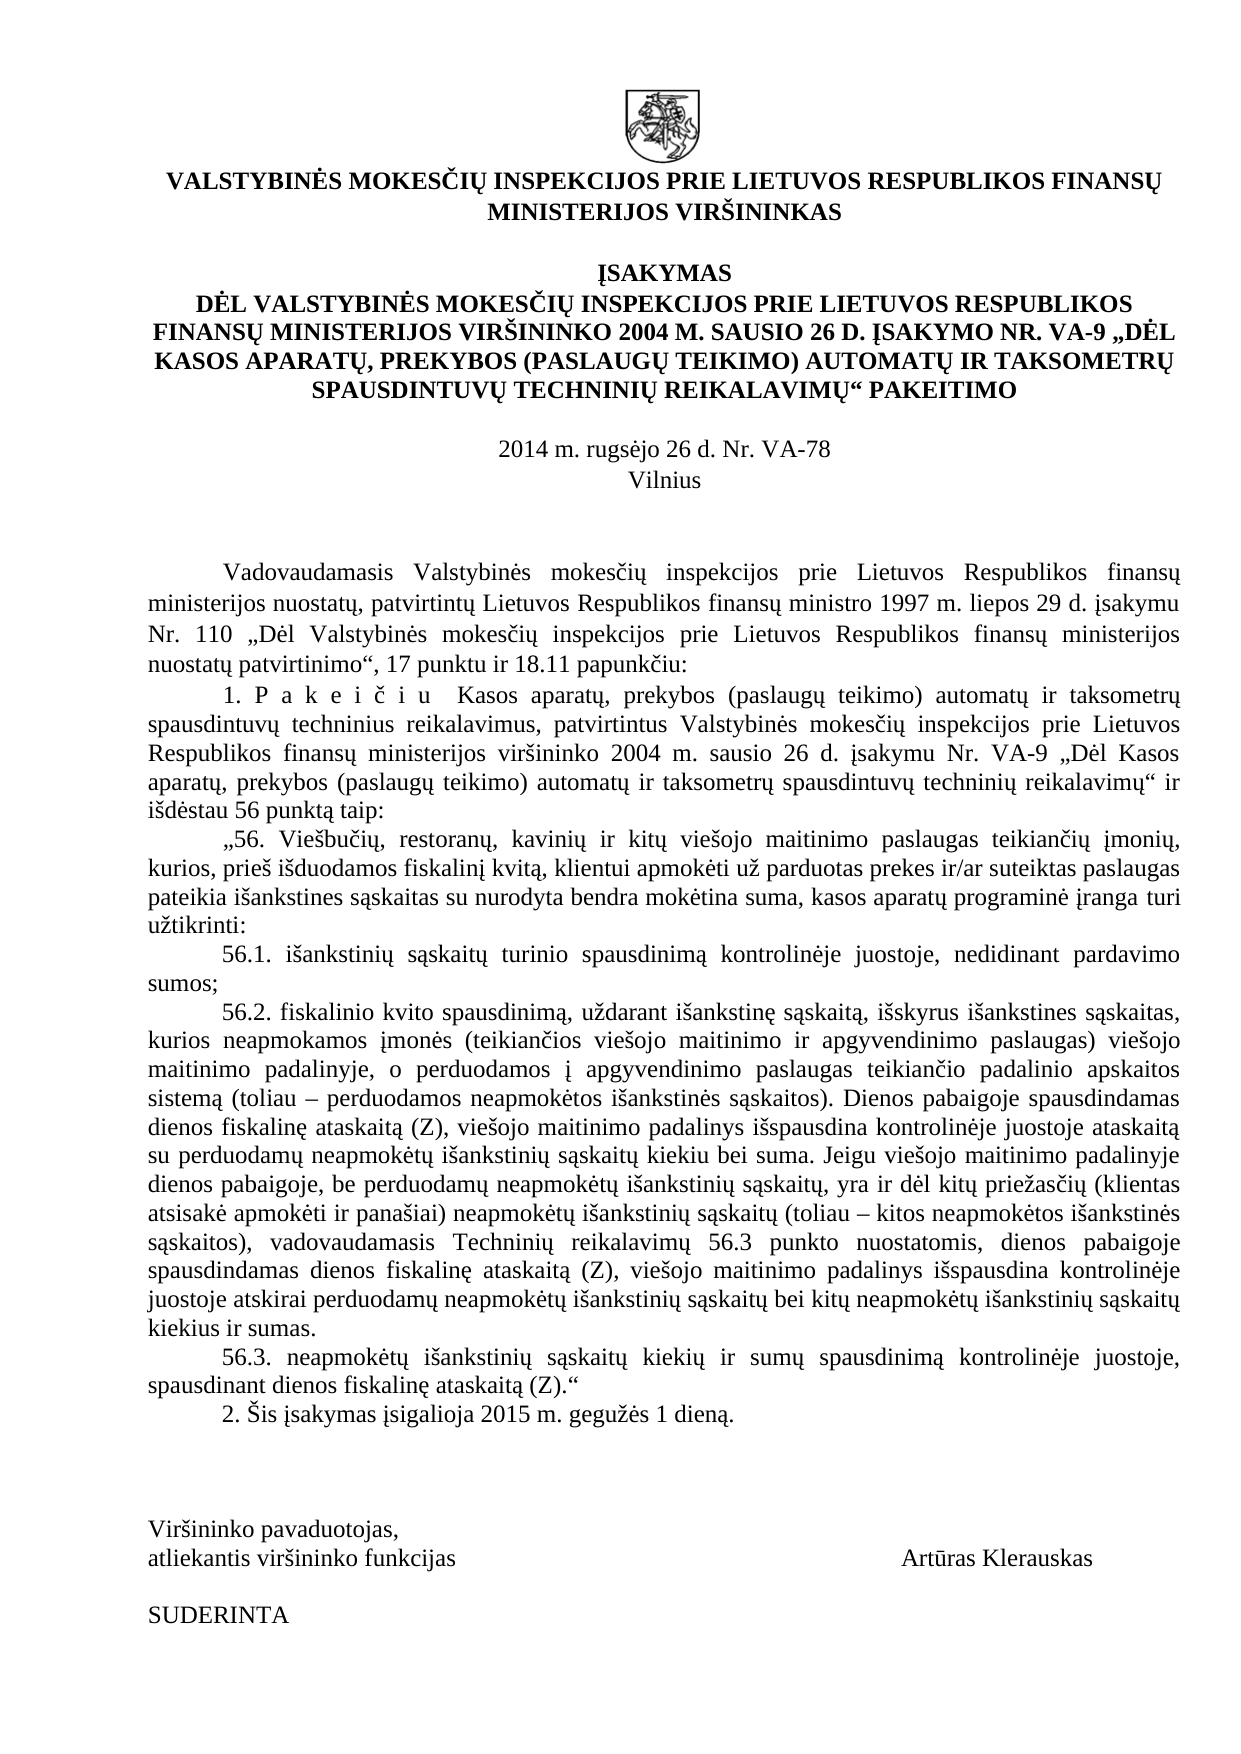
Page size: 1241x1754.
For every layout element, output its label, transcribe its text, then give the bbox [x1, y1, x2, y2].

text 56.3. neapmokėtų išankstinių sąskaitų kiekių ir sumų spausdinimą kontrolinėje juostoje, spausdinant dienos fiskalinę ataskaitą (Z).“ [148, 1342, 1181, 1399]
text VALSTYBINĖS MOKESČIŲ INSPEKCIJOS PRIE LIETUVOS RESPUBLIKOS FINANSŲ MINISTERIJOS VIRŠININKAS [148, 166, 1181, 225]
text 2. Šis įsakymas įsigalioja 2015 m. gegužės 1 dieną. [148, 1399, 1181, 1428]
text dėl VALSTYBINĖS MOKESČIŲ INSPEKCIJOS PRIE LIETUVOS RESPUBLIKOS FINANSŲ MINISTERIJOS VIRŠININKO 2004 M. SAUSIO 26 D. ĮSAKYMO NR. VA-9 „DĖL kasos aparatų, prekybos (paslaugų teikimo) automatų IR TAKSOMETRŲ SPAUSDINTUVŲ TECHNINIŲ REIKALAVIMŲ“ PAKEITIMO [148, 289, 1181, 404]
text Vilnius [148, 465, 1181, 494]
text SUDERINTA [148, 1600, 1181, 1629]
text Viršininko pavaduotojas, [148, 1514, 1181, 1543]
text 1. P a k e i č i u Kasos aparatų, prekybos (paslaugų teikimo) automatų ir taksometrų spausdintuvų techninius reikalavimus, patvirtintus Valstybinės mokesčių inspekcijos prie Lietuvos Respublikos finansų ministerijos viršininko 2004 m. sausio 26 d. įsakymu Nr. VA-9 „Dėl Kasos aparatų, prekybos (paslaugų teikimo) automatų ir taksometrų spausdintuvų techninių reikalavimų“ ir išdėstau 56 punktą taip: [148, 680, 1181, 824]
text „56. Viešbučių, restoranų, kavinių ir kitų viešojo maitinimo paslaugas teikiančių įmonių, kurios, prieš išduodamos fiskalinį kvitą, klientui apmokėti už parduotas prekes ir/ar suteiktas paslaugas pateikia išankstines sąskaitas su nurodyta bendra mokėtina suma, kasos aparatų programinė įranga turi užtikrinti: [148, 824, 1181, 939]
text 2014 m. rugsėjo 26 d. Nr. VA-78 [148, 434, 1181, 463]
text Vadovaudamasis Valstybinės mokesčių inspekcijos prie Lietuvos Respublikos finansų ministerijos nuostatų, patvirtintų Lietuvos Respublikos finansų ministro 1997 m. liepos 29 d. įsakymu Nr. 110 „Dėl Valstybinės mokesčių inspekcijos prie Lietuvos Respublikos finansų ministerijos nuostatų patvirtinimo“, 17 punktu ir 18.11 papunkčiu: [148, 557, 1181, 678]
text ĮSAKYMAS [148, 258, 1181, 287]
text atliekantis viršininko funkcijas Artūras Klerauskas [148, 1543, 1181, 1572]
text 56.1. išankstinių sąskaitų turinio spausdinimą kontrolinėje juostoje, nedidinant pardavimo sumos; [148, 939, 1181, 997]
text 56.2. fiskalinio kvito spausdinimą, uždarant išankstinę sąskaitą, išskyrus išankstines sąskaitas, kurios neapmokamos įmonės (teikiančios viešojo maitinimo ir apgyvendinimo paslaugas) viešojo maitinimo padalinyje, o perduodamos į apgyvendinimo paslaugas teikiančio padalinio apskaitos sistemą (toliau – perduodamos neapmokėtos išankstinės sąskaitos). Dienos pabaigoje spausdindamas dienos fiskalinę ataskaitą (Z), viešojo maitinimo padalinys išspausdina kontrolinėje juostoje ataskaitą su perduodamų neapmokėtų išankstinių sąskaitų kiekiu bei suma. Jeigu viešojo maitinimo padalinyje dienos pabaigoje, be perduodamų neapmokėtų išankstinių sąskaitų, yra ir dėl kitų priežasčių (klientas atsisakė apmokėti ir panašiai) neapmokėtų išankstinių sąskaitų (toliau – kitos neapmokėtos išankstinės sąskaitos), vadovaudamasis Techninių reikalavimų 56.3 punkto nuostatomis, dienos pabaigoje spausdindamas dienos fiskalinę ataskaitą (Z), viešojo maitinimo padalinys išspausdina kontrolinėje juostoje atskirai perduodamų neapmokėtų išankstinių sąskaitų bei kitų neapmokėtų išankstinių sąskaitų kiekius ir sumas. [148, 997, 1181, 1342]
